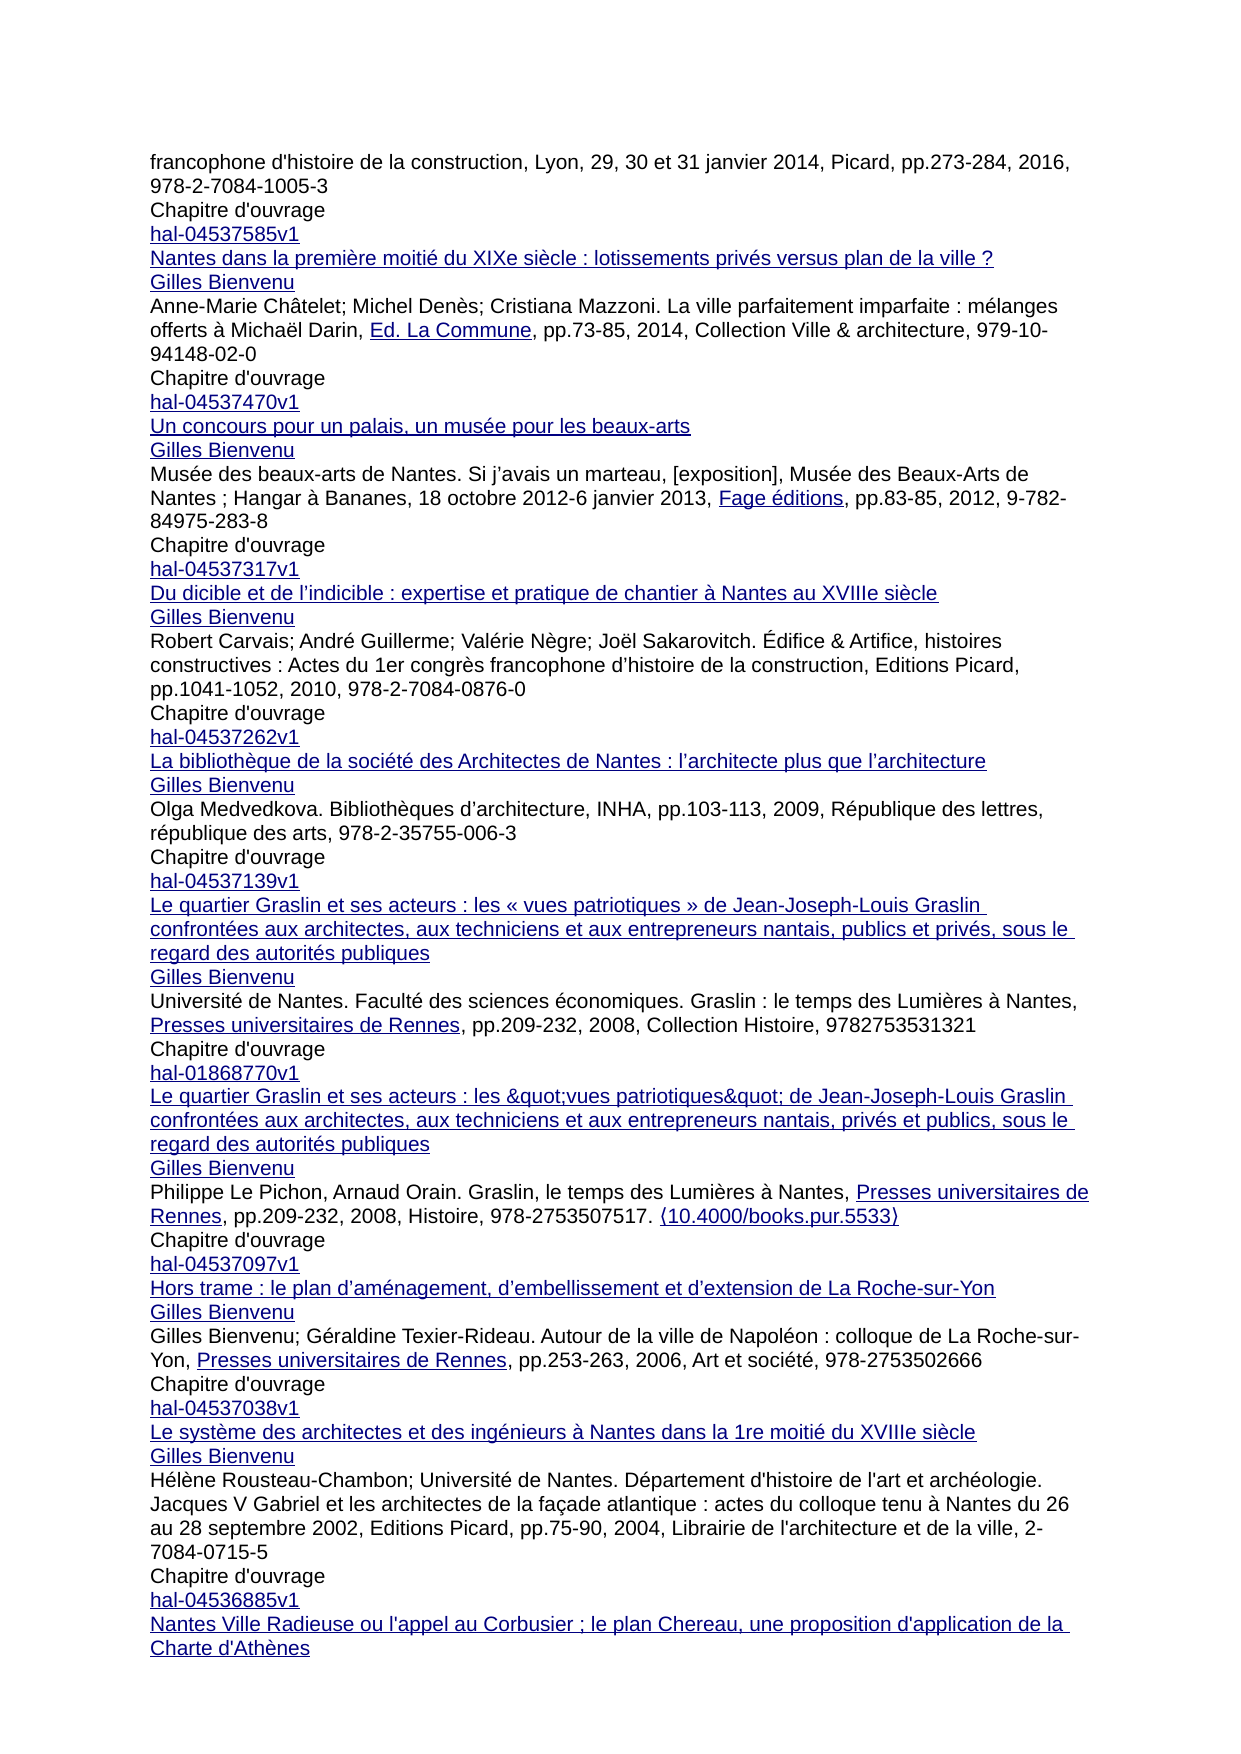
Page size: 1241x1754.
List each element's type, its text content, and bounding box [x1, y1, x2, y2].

table_cell La bibliothèque de la société des Architectes de Nantes : l’architecte plus que l’architecture Gilles Bienvenu Olga Medvedkova. Bibliothèques d’architecture, INHA, pp.103-113, 2009, République des lettres, république des arts, 978-2-35755-006-3 Chapitre d'ouvrage hal-04537139v1 [150, 749, 1090, 893]
table_cell Nantes dans la première moitié du XIXe siècle : lotissements privés versus plan de la ville ? Gilles Bienvenu Anne-Marie Châtelet; Michel Denès; Cristiana Mazzoni. La ville parfaitement imparfaite : mélanges offerts à Michaël Darin, Ed. La Commune, pp.73-85, 2014, Collection Ville & architecture, 979-10-94148-02-0 Chapitre d'ouvrage hal-04537470v1 [150, 246, 1090, 413]
table_cell Du dicible et de l’indicible : expertise et pratique de chantier à Nantes au XVIIIe siècle Gilles Bienvenu Robert Carvais; André Guillerme; Valérie Nègre; Joël Sakarovitch. Édifice & Artifice, histoires constructives : Actes du 1er congrès francophone d’histoire de la construction, Editions Picard, pp.1041-1052, 2010, 978-2-7084-0876-0 Chapitre d'ouvrage hal-04537262v1 [150, 581, 1090, 749]
table_cell Nantes Ville Radieuse ou l'appel au Corbusier ; le plan Chereau, une proposition d'application de la Charte d'Athènes [150, 1611, 1090, 1659]
table_cell Hors trame : le plan d’aménagement, d’embellissement et d’extension de La Roche-sur-Yon Gilles Bienvenu Gilles Bienvenu; Géraldine Texier-Rideau. Autour de la ville de Napoléon : colloque de La Roche-sur-Yon, Presses universitaires de Rennes, pp.253-263, 2006, Art et société, 978-2753502666 Chapitre d'ouvrage hal-04537038v1 [150, 1276, 1090, 1420]
table_cell Le quartier Graslin et ses acteurs : les « vues patriotiques » de Jean-Joseph-Louis Graslin confrontées aux architectes, aux techniciens et aux entrepreneurs nantais, publics et privés, sous le regard des autorités publiques Gilles Bienvenu Université de Nantes. Faculté des sciences économiques. Graslin : le temps des Lumières à Nantes, Presses universitaires de Rennes, pp.209-232, 2008, Collection Histoire, 9782753531321 Chapitre d'ouvrage hal-01868770v1 [150, 893, 1090, 1084]
table_cell Le système des architectes et des ingénieurs à Nantes dans la 1re moitié du XVIIIe siècle Gilles Bienvenu Hélène Rousteau-Chambon; Université de Nantes. Département d'histoire de l'art et archéologie. Jacques V Gabriel et les architectes de la façade atlantique : actes du colloque tenu à Nantes du 26 au 28 septembre 2002, Editions Picard, pp.75-90, 2004, Librairie de l'architecture et de la ville, 2-7084-0715-5 Chapitre d'ouvrage hal-04536885v1 [150, 1420, 1090, 1611]
table_cell francophone d'histoire de la construction, Lyon, 29, 30 et 31 janvier 2014, Picard, pp.273-284, 2016, 978-2-7084-1005-3 Chapitre d'ouvrage hal-04537585v1 [150, 150, 1090, 246]
table_cell Un concours pour un palais, un musée pour les beaux-arts Gilles Bienvenu Musée des beaux-arts de Nantes. Si j’avais un marteau, [exposition], Musée des Beaux-Arts de Nantes ; Hangar à Bananes, 18 octobre 2012-6 janvier 2013, Fage éditions, pp.83-85, 2012, 9-782-84975-283-8 Chapitre d'ouvrage hal-04537317v1 [150, 414, 1090, 581]
table_cell Le quartier Graslin et ses acteurs : les &quot;vues patriotiques&quot; de Jean-Joseph-Louis Graslin confrontées aux architectes, aux techniciens et aux entrepreneurs nantais, privés et publics, sous le regard des autorités publiques Gilles Bienvenu Philippe Le Pichon, Arnaud Orain. Graslin, le temps des Lumières à Nantes, Presses universitaires de Rennes, pp.209-232, 2008, Histoire, 978-2753507517. ⟨10.4000/books.pur.5533⟩ Chapitre d'ouvrage hal-04537097v1 [150, 1084, 1090, 1276]
